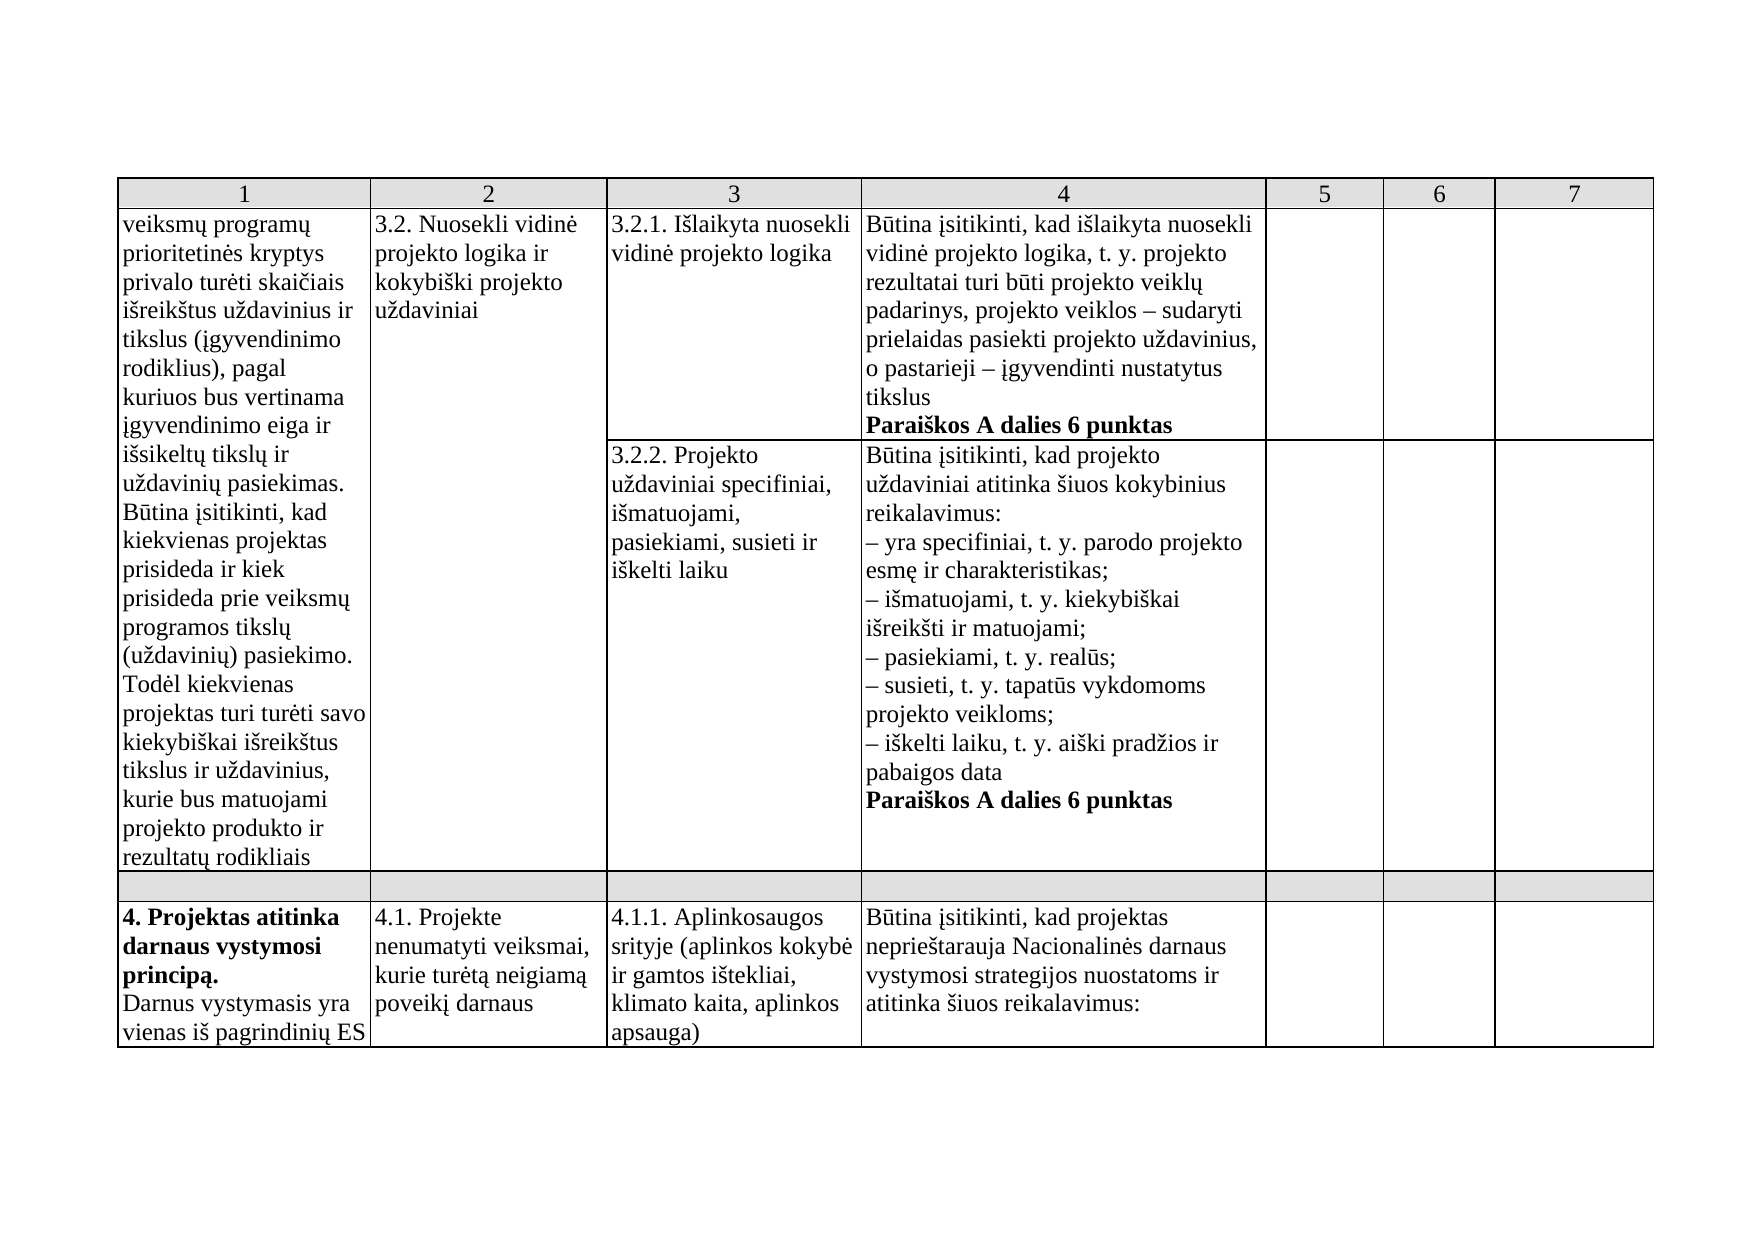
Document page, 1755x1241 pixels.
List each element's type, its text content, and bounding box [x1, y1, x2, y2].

table_cell [1384, 209, 1494, 439]
table_cell [1384, 872, 1494, 901]
table_cell [1496, 209, 1653, 439]
table_cell [608, 872, 861, 901]
table_cell 4.1. Projekte nenumatyti veiksmai, kurie turėtą neigiamą poveikį darnaus [371, 902, 606, 1046]
table_cell 3.2. Nuosekli vidinė projekto logika ir kokybiški projekto uždaviniai [371, 209, 606, 870]
table_cell [1267, 209, 1383, 439]
table_cell [371, 872, 606, 901]
table_cell [1496, 902, 1653, 1046]
table_cell 4.1.1. Aplinkosaugos srityje (aplinkos kokybė ir gamtos ištekliai, klimato kaita, aplinkos apsauga) [608, 902, 861, 1046]
table_header 1 [119, 179, 370, 207]
table_header 5 [1267, 179, 1383, 207]
table_cell 3.2.2. Projekto uždaviniai specifiniai, išmatuojami, pasiekiami, susieti ir iškelti laiku [608, 441, 861, 870]
table_header 2 [371, 179, 606, 207]
table_cell [862, 872, 1265, 901]
table_header 6 [1384, 179, 1494, 207]
table_cell 4. Projektas atitinka darnaus vystymosi principą. Darnus vystymasis yra vienas iš pagrindinių ES [119, 902, 370, 1046]
table_header 3 [608, 179, 861, 207]
table_cell [1267, 441, 1383, 870]
table_cell [1267, 872, 1383, 901]
table_cell Būtina įsitikinti, kad projektas neprieštarauja Nacionalinės darnaus vystymosi strategijos nuostatoms ir atitinka šiuos reikalavimus: [862, 902, 1265, 1046]
table_cell [1384, 441, 1494, 870]
table_header 7 [1496, 179, 1653, 207]
table_cell [119, 872, 370, 901]
table_cell Būtina įsitikinti, kad projekto uždaviniai atitinka šiuos kokybinius reikalavimus: – yra specifiniai, t. y. parodo projekto esmę ir charakteristikas; – išmatuojami, t. y. kiekybiškai išreikšti ir matuojami; – pasiekiami, t. y. realūs; – susieti, t. y. tapatūs vykdomoms projekto veikloms; – iškelti laiku, t. y. aiški pradžios ir pabaigos data Paraiškos A dalies 6 punktas [862, 441, 1265, 870]
table_cell [1496, 441, 1653, 870]
table_cell Būtina įsitikinti, kad išlaikyta nuosekli vidinė projekto logika, t. y. projekto rezultatai turi būti projekto veiklų padarinys, projekto veiklos – sudaryti prielaidas pasiekti projekto uždavinius, o pastarieji – įgyvendinti nustatytus tikslus Paraiškos A dalies 6 punktas [862, 209, 1265, 439]
table_cell [1267, 902, 1383, 1046]
table_cell veiksmų programų prioritetinės kryptys privalo turėti skaičiais išreikštus uždavinius ir tikslus (įgyvendinimo rodiklius), pagal kuriuos bus vertinama įgyvendinimo eiga ir išsikeltų tikslų ir uždavinių pasiekimas. Būtina įsitikinti, kad kiekvienas projektas prisideda ir kiek prisideda prie veiksmų programos tikslų (uždavinių) pasiekimo. Todėl kiekvienas projektas turi turėti savo kiekybiškai išreikštus tikslus ir uždavinius, kurie bus matuojami projekto produkto ir rezultatų rodikliais [119, 209, 370, 870]
table_cell [1496, 872, 1653, 901]
table_cell 3.2.1. Išlaikyta nuosekli vidinė projekto logika [608, 209, 861, 439]
table_header 4 [862, 179, 1265, 207]
table_cell [1384, 902, 1494, 1046]
